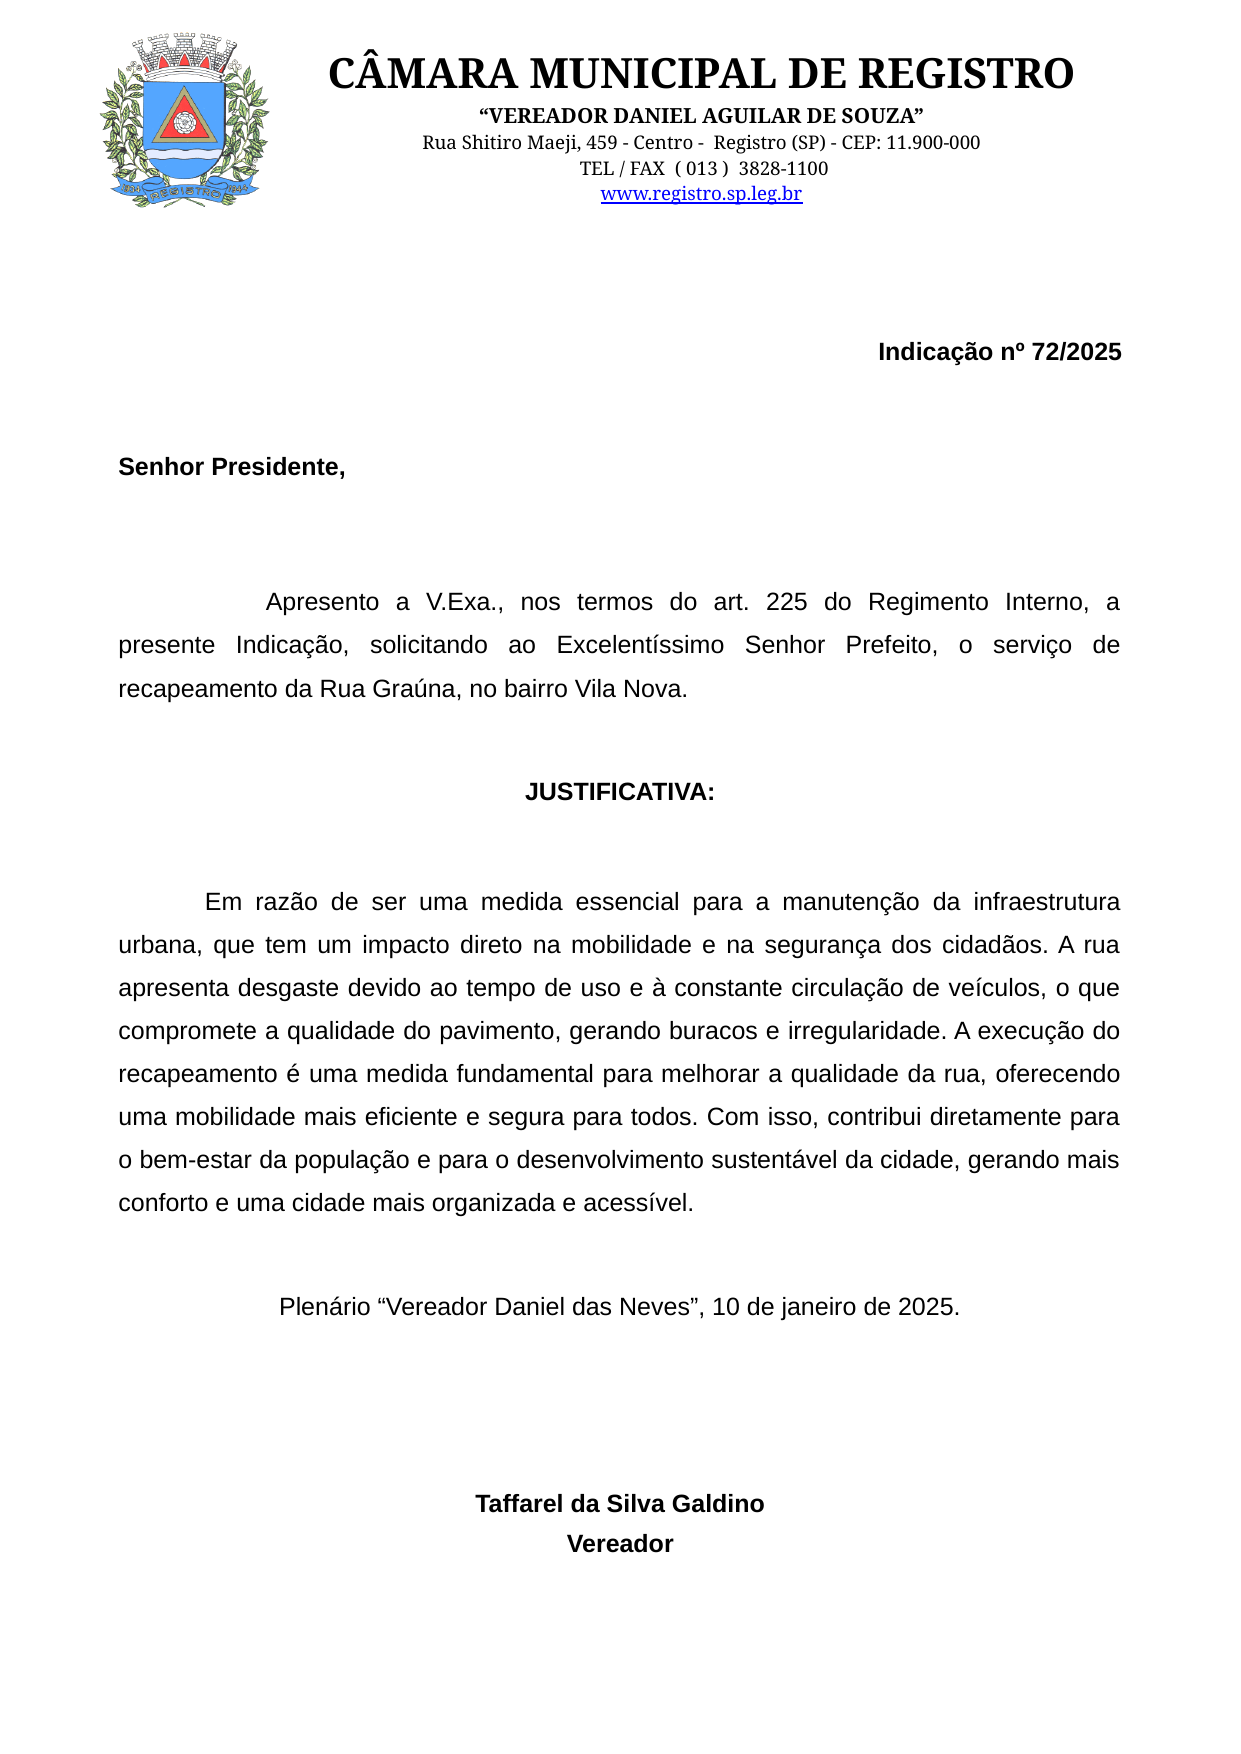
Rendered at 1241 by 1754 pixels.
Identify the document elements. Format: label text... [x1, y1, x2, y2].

text Senhor Presidente, [118, 452, 1122, 481]
text Apresento a V.Exa., nos termos do art. 225 do Regimento Interno, a presente Indicação, solicitando ao Excelentíssimo Senhor Prefeito, o serviço de recapeamento da Rua Graúna, no bairro Vila Nova. [118, 587, 1122, 702]
text Indicação nº 72/2025 [118, 337, 1122, 366]
text Em razão de ser uma medida essencial para a manutenção da infraestrutura urbana, que tem um impacto direto na mobilidade e na segurança dos cidadãos. A rua apresenta desgaste devido ao tempo de uso e à constante circulação de veículos, o que compromete a qualidade do pavimento, gerando buracos e irregularidade. A execução do recapeamento é uma medida fundamental para melhorar a qualidade da rua, oferecendo uma mobilidade mais eficiente e segura para todos. Com isso, contribui diretamente para o bem-estar da população e para o desenvolvimento sustentável da cidade, gerando mais conforto e uma cidade mais organizada e acessível. [118, 886, 1122, 1217]
text JUSTIFICATIVA: [118, 776, 1122, 805]
text Vereador [118, 1529, 1122, 1558]
text Plenário “Vereador Daniel das Neves”, 10 de janeiro de 2025. [118, 1292, 1122, 1321]
text Taffarel da Silva Galdino [118, 1489, 1122, 1517]
